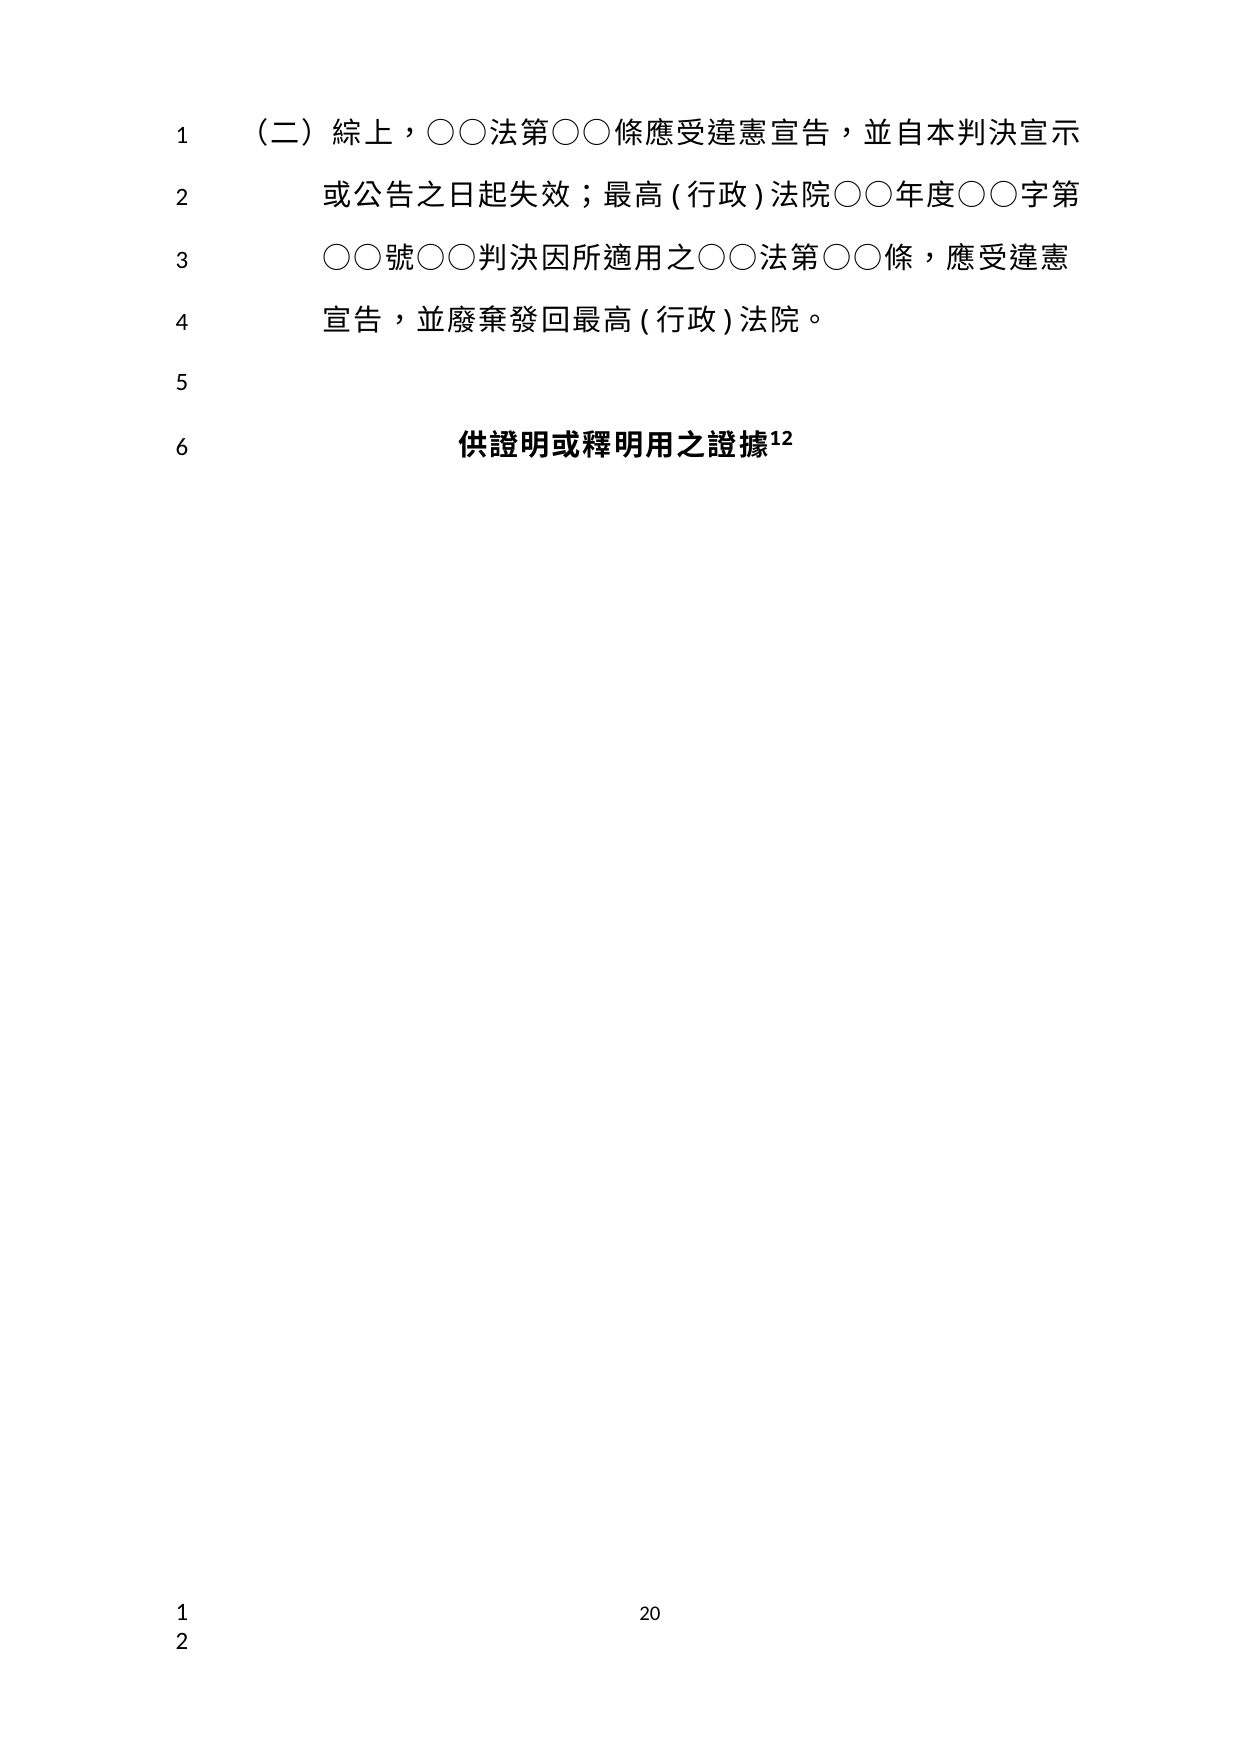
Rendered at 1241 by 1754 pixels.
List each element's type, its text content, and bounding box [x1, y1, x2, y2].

text 供證明或釋明用之證據 [207, 401, 1092, 464]
text （二）綜上，○○法第○○條應受違憲宣告，並自本判決宣示或公告之日起失效；最高(行政)法院○○年度○○字第○○號○○判決因所適用之○○法第○○條，應受違憲宣告，並廢棄發回最高(行政)法院。 [232, 89, 1092, 339]
